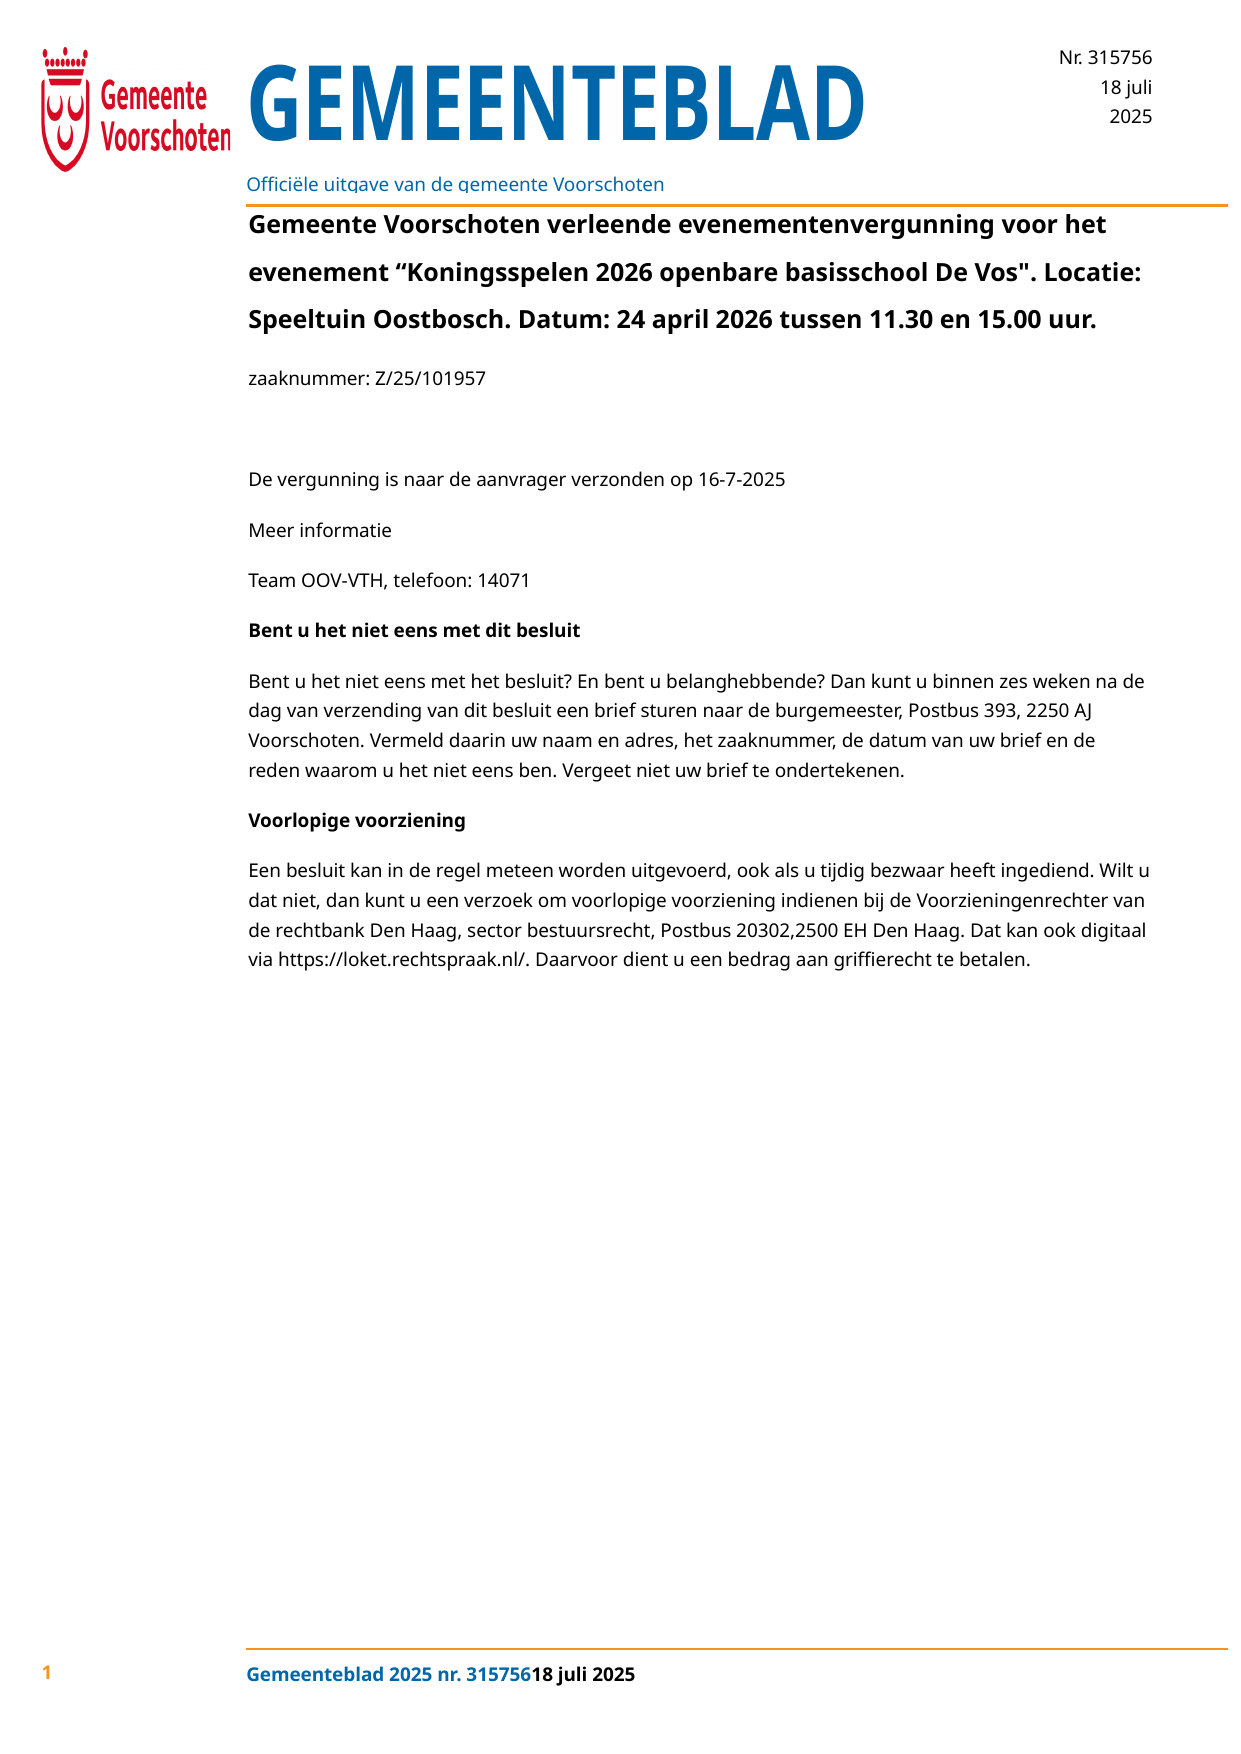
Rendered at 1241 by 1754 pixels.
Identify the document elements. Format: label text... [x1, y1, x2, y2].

text Bent u het niet eens met het besluit? En bent u belanghebbende? Dan kunt u binnen zes weken na de dag van verzending van dit besluit een brief sturen naar de burgemeester, Postbus 393, 2250 AJ Voorschoten. Vermeld daarin uw naam en adres, het zaaknummer, de datum van uw brief en de reden waarom u het niet eens ben. Vergeet niet uw brief te ondertekenen. [248, 668, 1152, 782]
text Bent u het niet eens met dit besluit [248, 618, 1152, 643]
text De vergunning is naar de aanvrager verzonden op 16-7-2025 [248, 466, 1152, 492]
text Voorlopige voorziening [248, 807, 1152, 833]
text Team OOV-VTH, telefoon: 14071 [248, 567, 1152, 593]
text Een besluit kan in de regel meteen worden uitgevoerd, ook als u tijdig bezwaar heeft ingediend. Wilt u dat niet, dan kunt u een verzoek om voorlopige voorziening indienen bij de Voorzieningenrechter van de rechtbank Den Haag, sector bestuursrecht, Postbus 20302,2500 EH Den Haag. Dat kan ook digitaal via https://loket.rechtspraak.nl/. Daarvoor dient u een bedrag aan griffierecht te betalen. [248, 858, 1152, 972]
text zaaknummer: Z/25/101957 [248, 366, 1152, 391]
text Meer informatie [248, 517, 1152, 542]
picture [41, 47, 231, 172]
text Gemeente Voorschoten verleende evenementenvergunning voor het evenement “Koningsspelen 2026 openbare basisschool De Vos". Locatie: Speeltuin Oostbosch. Datum: 24 april 2026 tussen 11.30 en 15.00 uur. [248, 207, 1152, 336]
